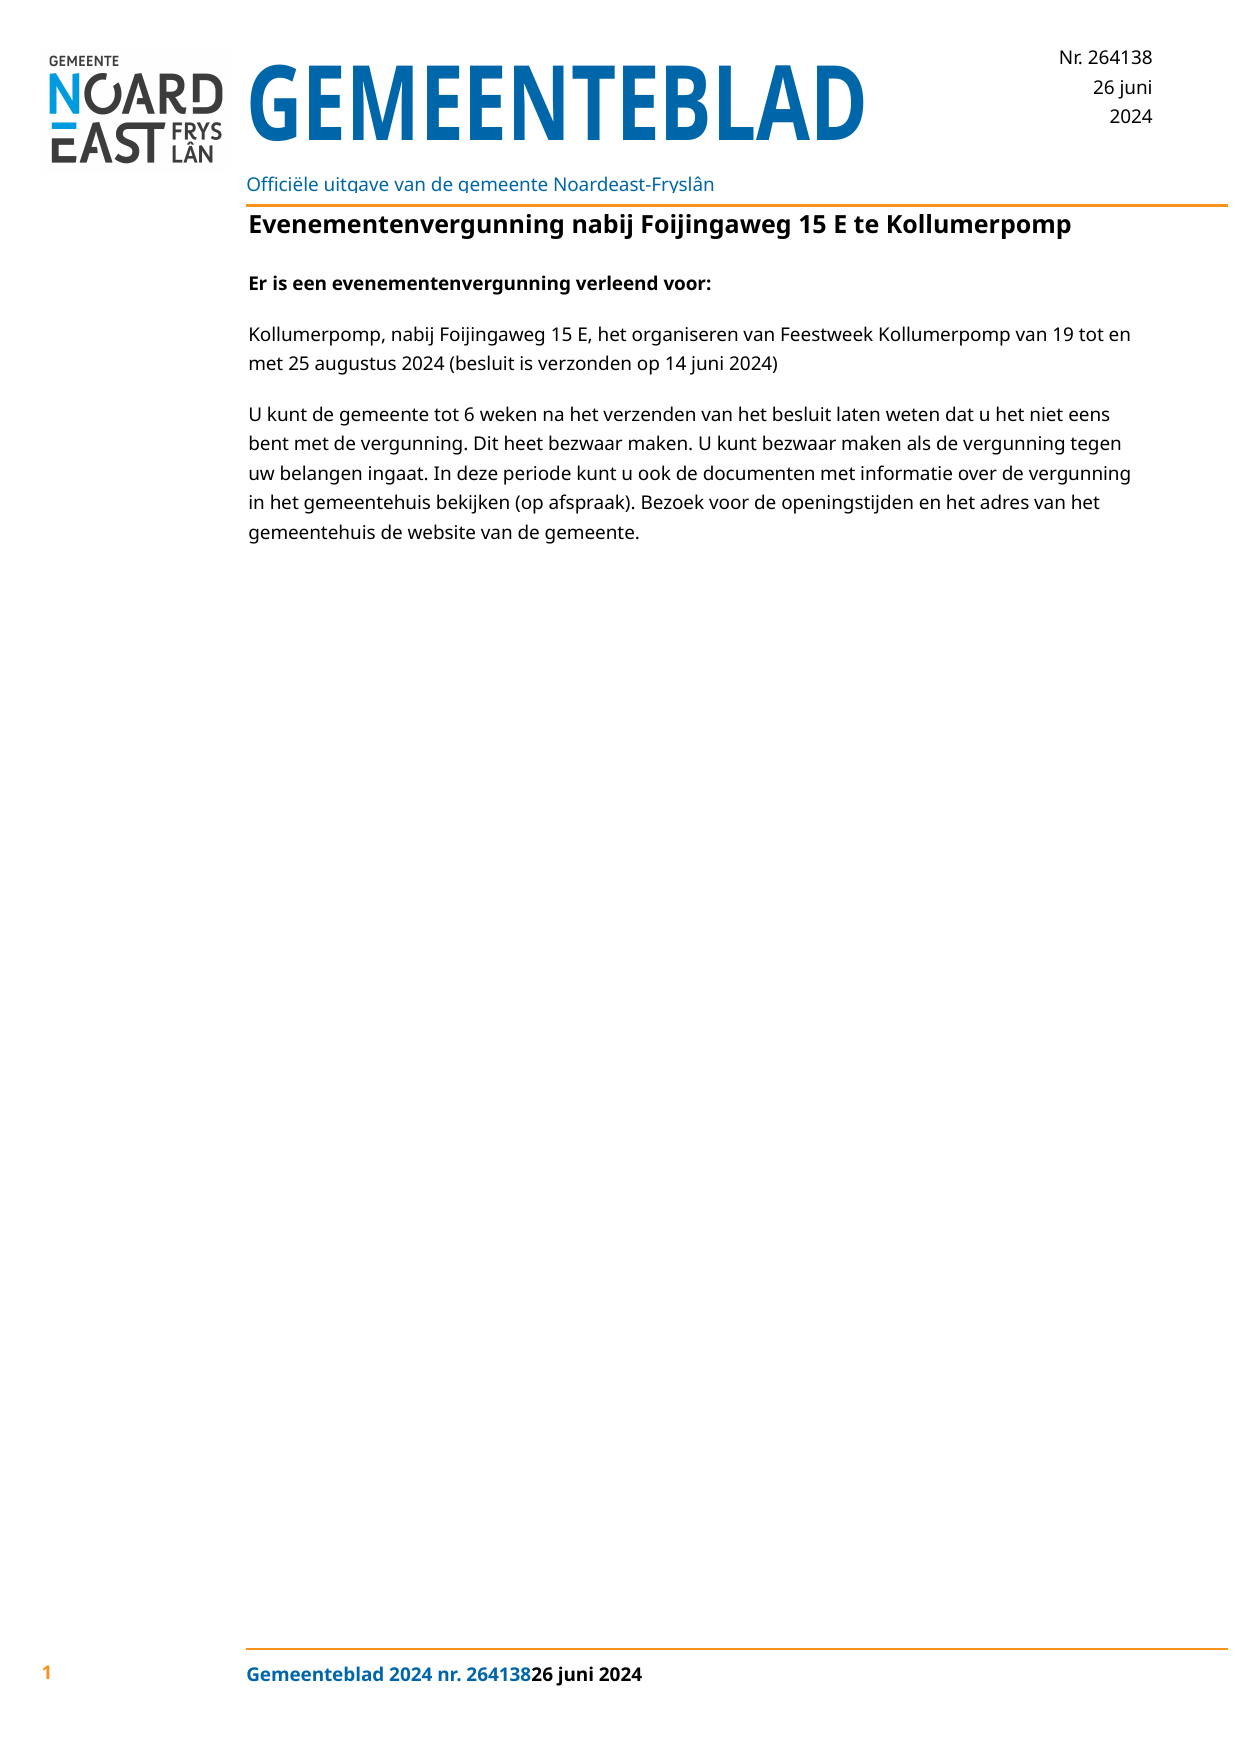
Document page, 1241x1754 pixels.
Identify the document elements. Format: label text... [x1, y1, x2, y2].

text U kunt de gemeente tot 6 weken na het verzenden van het besluit laten weten dat u het niet eens bent met de vergunning. Dit heet bezwaar maken. U kunt bezwaar maken als de vergunning tegen uw belangen ingaat. In deze periode kunt u ook de documenten met informatie over de vergunning in het gemeentehuis bekijken (op afspraak). Bezoek voor de openingstijden en het adres van het gemeentehuis de website van de gemeente. [248, 401, 1152, 545]
picture [41, 47, 231, 172]
text Kollumerpomp, nabij Foijingaweg 15 E, het organiseren van Feestweek Kollumerpomp van 19 tot en met 25 augustus 2024 (besluit is verzonden op 14 juni 2024) [248, 321, 1152, 376]
text Er is een evenementenvergunning verleend voor: [248, 270, 1152, 296]
text Evenementenvergunning nabij Foijingaweg 15 E te Kollumerpomp [248, 207, 1152, 241]
